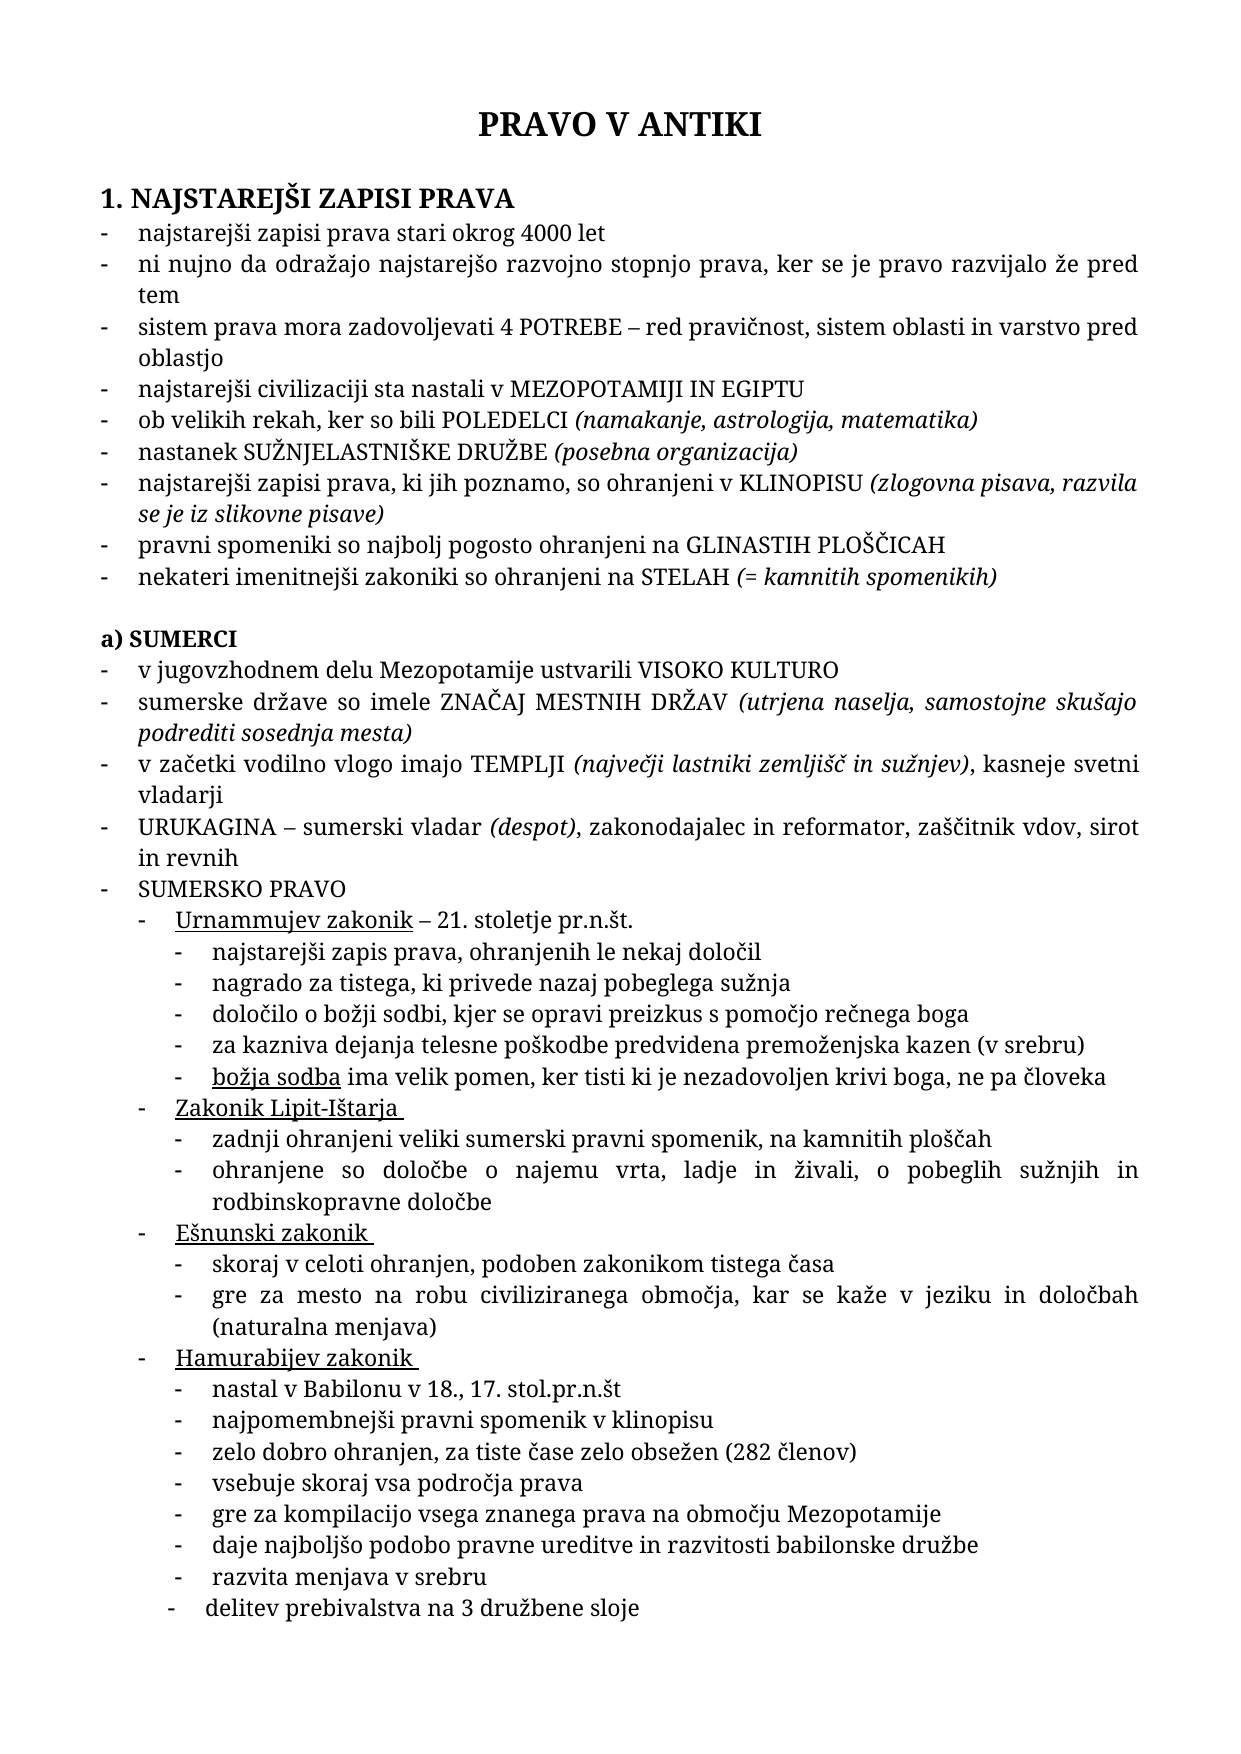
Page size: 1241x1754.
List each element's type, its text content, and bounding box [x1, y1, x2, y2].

list delitev prebivalstva na 3 družbene sloje [167, 1592, 1140, 1623]
list za kazniva dejanja telesne poškodbe predvidena premoženjska kazen (v srebru) [174, 1029, 1140, 1061]
subtitle 1. NAJSTAREJŠI ZAPISI PRAVA [100, 180, 1140, 217]
list božja sodba ima velik pomen, ker tisti ki je nezadovoljen krivi boga, ne pa človeka [174, 1061, 1140, 1092]
text a) SUMERCI [100, 623, 1140, 654]
list najstarejši civilizaciji sta nastali v MEZOPOTAMIJI IN EGIPTU [100, 373, 1140, 404]
list ohranjene so določbe o najemu vrta, ladje in živali, o pobeglih sužnjih in rodbinskopravne določbe [174, 1154, 1140, 1217]
list nastanek SUŽNJELASTNIŠKE DRUŽBE (posebna organizacija) [100, 436, 1140, 467]
list najstarejši zapisi prava, ki jih poznamo, so ohranjeni v KLINOPISU (zlogovna pisava, razvila se je iz slikovne pisave) [100, 467, 1140, 529]
list nastal v Babilonu v 18., 17. stol.pr.n.št [174, 1373, 1140, 1404]
subtitle PRAVO V ANTIKI [100, 100, 1140, 146]
list sumerske države so imele ZNAČAJ MESTNIH DRŽAV (utrjena naselja, samostojne skušajo podrediti sosednja mesta) [100, 686, 1140, 748]
list Urnammujev zakonik – 21. stoletje pr.n.št. [138, 904, 1140, 936]
list Ešnunski zakonik [138, 1217, 1140, 1248]
list skoraj v celoti ohranjen, podoben zakonikom tistega časa [174, 1248, 1140, 1279]
list v začetki vodilno vlogo imajo TEMPLJI (največji lastniki zemljišč in sužnjev), kasneje svetni vladarji [100, 748, 1140, 811]
list zadnji ohranjeni veliki sumerski pravni spomenik, na kamnitih ploščah [174, 1123, 1140, 1154]
list nagrado za tistega, ki privede nazaj pobeglega sužnja [174, 967, 1140, 998]
list Zakonik Lipit-Ištarja [138, 1092, 1140, 1123]
list nekateri imenitnejši zakoniki so ohranjeni na STELAH (= kamnitih spomenikih) [100, 561, 1140, 592]
list gre za mesto na robu civiliziranega območja, kar se kaže v jeziku in določbah (naturalna menjava) [174, 1279, 1140, 1342]
list URUKAGINA – sumerski vladar (despot), zakonodajalec in reformator, zaščitnik vdov, sirot in revnih [100, 811, 1140, 873]
list sistem prava mora zadovoljevati 4 POTREBE – red pravičnost, sistem oblasti in varstvo pred oblastjo [100, 311, 1140, 373]
list Hamurabijev zakonik [138, 1342, 1140, 1373]
list daje najboljšo podobo pravne ureditve in razvitosti babilonske družbe [174, 1529, 1140, 1561]
list ob velikih rekah, ker so bili POLEDELCI (namakanje, astrologija, matematika) [100, 404, 1140, 436]
list SUMERSKO PRAVO [100, 873, 1140, 904]
list najpomembnejši pravni spomenik v klinopisu [174, 1404, 1140, 1436]
list določilo o božji sodbi, kjer se opravi preizkus s pomočjo rečnega boga [174, 998, 1140, 1029]
list v jugovzhodnem delu Mezopotamije ustvarili VISOKO KULTURO [100, 654, 1140, 686]
list vsebuje skoraj vsa področja prava [174, 1467, 1140, 1498]
list zelo dobro ohranjen, za tiste čase zelo obsežen (282 členov) [174, 1436, 1140, 1467]
list gre za kompilacijo vsega znanega prava na območju Mezopotamije [174, 1498, 1140, 1529]
list ni nujno da odražajo najstarejšo razvojno stopnjo prava, ker se je pravo razvijalo že pred tem [100, 248, 1140, 311]
list najstarejši zapisi prava stari okrog 4000 let [100, 217, 1140, 248]
list razvita menjava v srebru [174, 1561, 1140, 1592]
list najstarejši zapis prava, ohranjenih le nekaj določil [174, 936, 1140, 967]
list pravni spomeniki so najbolj pogosto ohranjeni na GLINASTIH PLOŠČICAH [100, 529, 1140, 561]
